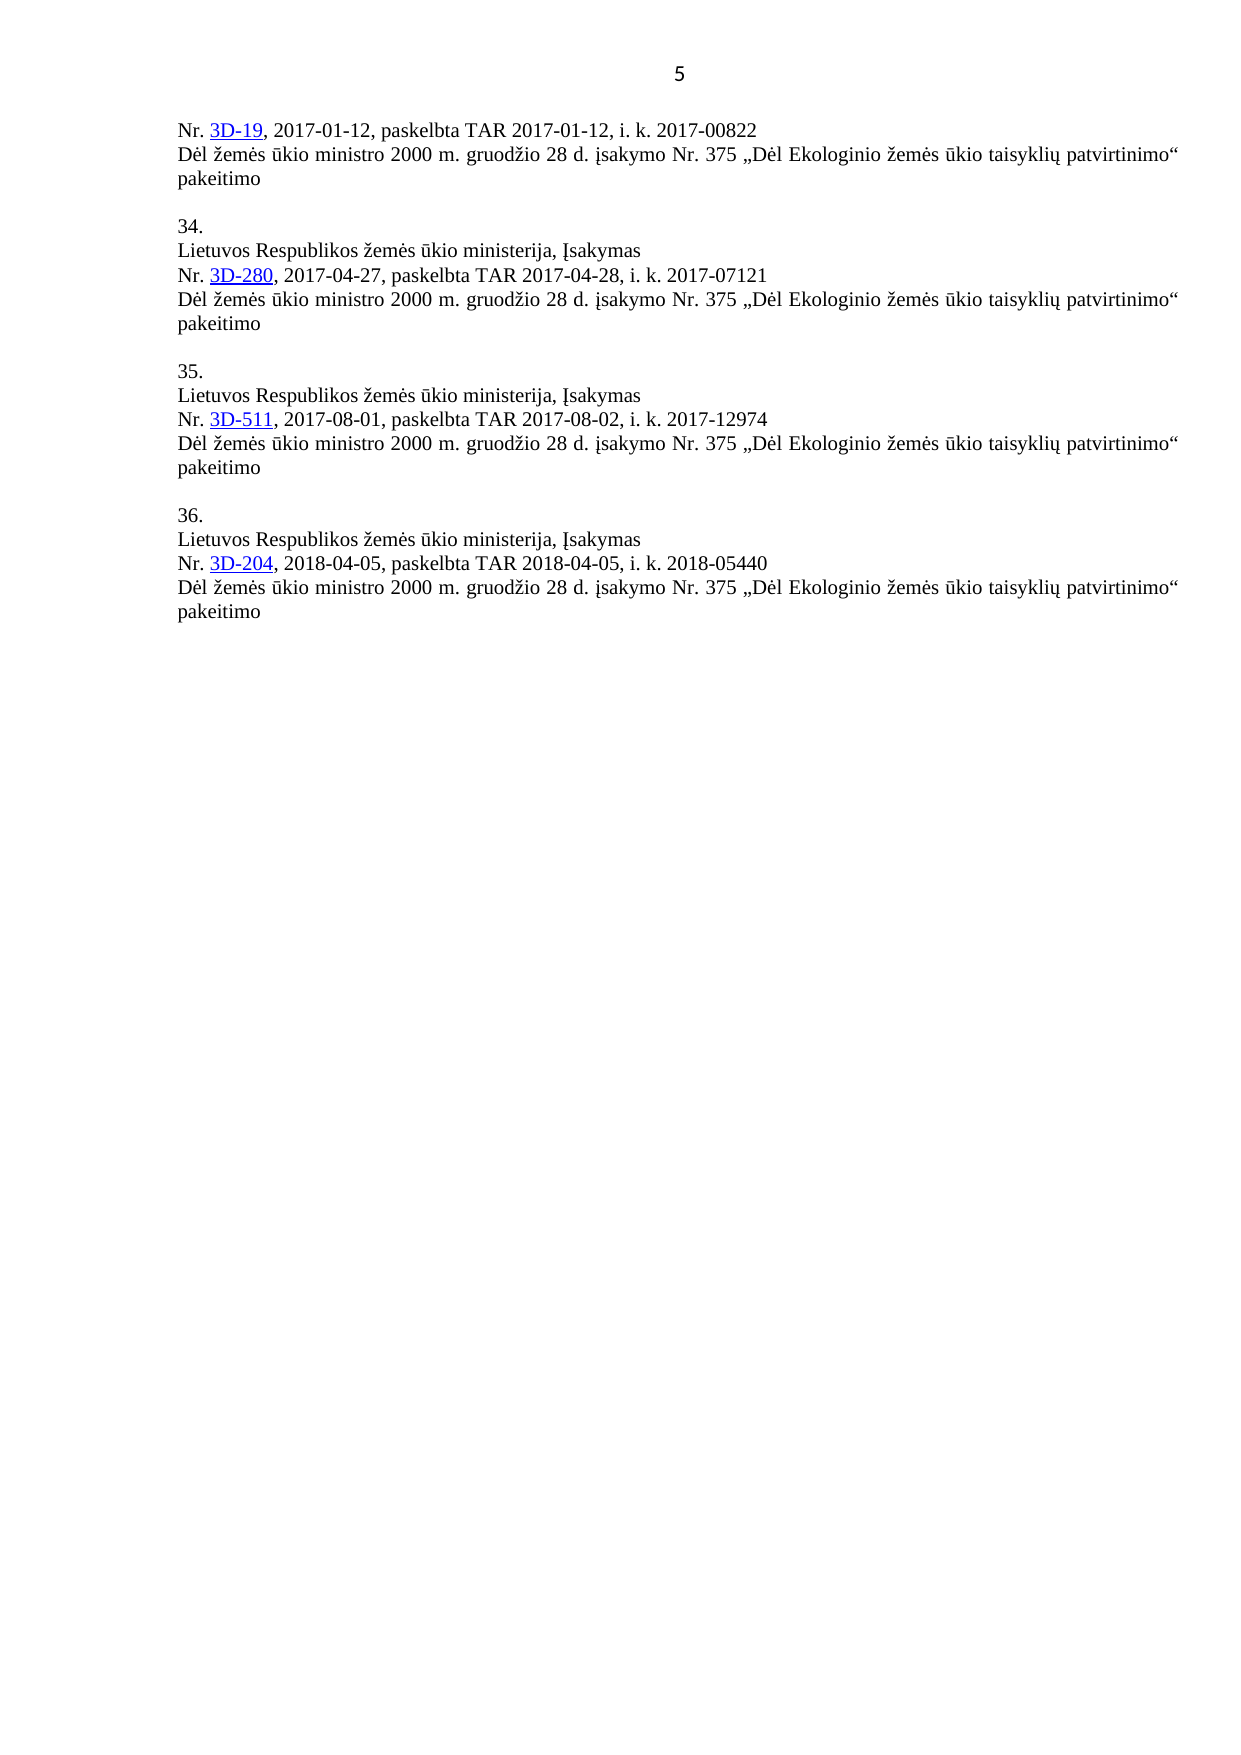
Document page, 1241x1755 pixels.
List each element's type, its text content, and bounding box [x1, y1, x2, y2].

text Nr. 3D-280, 2017-04-27, paskelbta TAR 2017-04-28, i. k. 2017-07121 [177, 262, 1181, 287]
text Dėl žemės ūkio ministro 2000 m. gruodžio 28 d. įsakymo Nr. 375 „Dėl Ekologinio žemės ūkio taisyklių patvirtinimo“ pakeitimo [177, 287, 1181, 335]
text Nr. 3D-511, 2017-08-01, paskelbta TAR 2017-08-02, i. k. 2017-12974 [177, 407, 1181, 431]
text Lietuvos Respublikos žemės ūkio ministerija, Įsakymas [177, 527, 1181, 551]
text 34. [177, 214, 1181, 238]
text 36. [177, 503, 1181, 527]
text Dėl žemės ūkio ministro 2000 m. gruodžio 28 d. įsakymo Nr. 375 „Dėl Ekologinio žemės ūkio taisyklių patvirtinimo“ pakeitimo [177, 431, 1181, 479]
text Dėl žemės ūkio ministro 2000 m. gruodžio 28 d. įsakymo Nr. 375 „Dėl Ekologinio žemės ūkio taisyklių patvirtinimo“ pakeitimo [177, 142, 1181, 190]
text Nr. 3D-19, 2017-01-12, paskelbta TAR 2017-01-12, i. k. 2017-00822 [177, 118, 1181, 142]
text 35. [177, 359, 1181, 383]
text Lietuvos Respublikos žemės ūkio ministerija, Įsakymas [177, 238, 1181, 262]
text Dėl žemės ūkio ministro 2000 m. gruodžio 28 d. įsakymo Nr. 375 „Dėl Ekologinio žemės ūkio taisyklių patvirtinimo“ pakeitimo [177, 575, 1181, 623]
text Lietuvos Respublikos žemės ūkio ministerija, Įsakymas [177, 383, 1181, 407]
text Nr. 3D-204, 2018-04-05, paskelbta TAR 2018-04-05, i. k. 2018-05440 [177, 551, 1181, 575]
